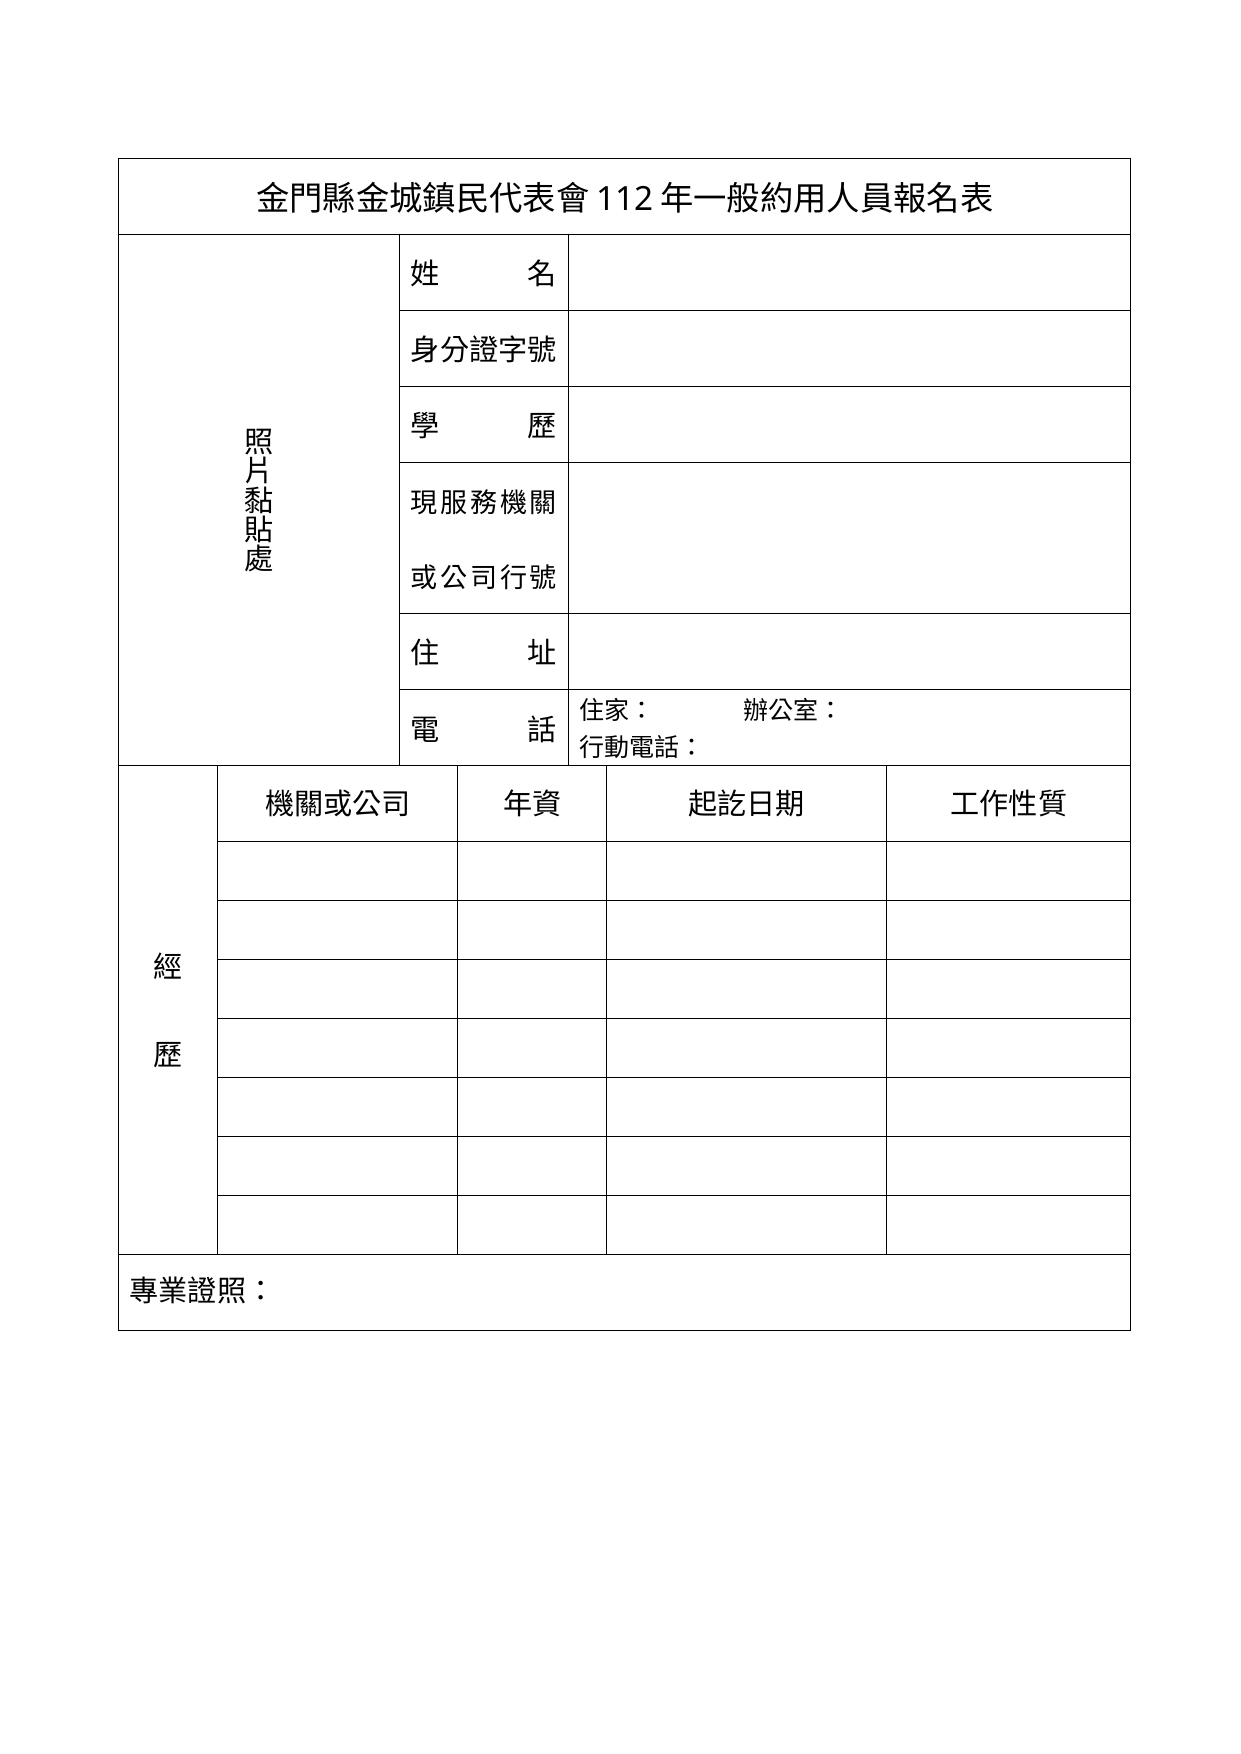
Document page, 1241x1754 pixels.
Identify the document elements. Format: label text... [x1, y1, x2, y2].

table_cell 年資 [458, 766, 606, 841]
table_cell [887, 901, 1130, 959]
table_cell 身分證字號 [400, 311, 568, 386]
table_header 金門縣金城鎮民代表會112年一般約用人員報名表 [119, 159, 1130, 233]
table_cell [569, 614, 1130, 689]
table_cell [887, 960, 1130, 1018]
table_cell [569, 387, 1130, 462]
table_cell [607, 1137, 886, 1195]
table_cell 起訖日期 [607, 766, 886, 841]
table_cell [218, 960, 457, 1018]
table_cell [607, 1019, 886, 1077]
table_cell [218, 842, 457, 900]
table_cell 現服務機關 或公司行號 [400, 463, 568, 613]
table_cell [607, 1196, 886, 1254]
table_cell 住址 [400, 614, 568, 689]
table_cell [218, 1019, 457, 1077]
table_cell [569, 235, 1130, 309]
table_cell [458, 1196, 606, 1254]
table_cell 電話 [400, 690, 568, 765]
table_cell [607, 960, 886, 1018]
table_cell [458, 1019, 606, 1077]
table_cell [218, 901, 457, 959]
table_cell [607, 1078, 886, 1136]
table_cell [887, 1019, 1130, 1077]
table_cell [218, 1196, 457, 1254]
table_cell [569, 311, 1130, 386]
table_cell 姓名 [400, 235, 568, 309]
table_cell [458, 901, 606, 959]
table_cell [887, 1196, 1130, 1254]
table_cell [458, 1137, 606, 1195]
table_cell [887, 1137, 1130, 1195]
table_cell [218, 1137, 457, 1195]
table_cell 照片黏貼處 [119, 235, 399, 765]
table_cell [458, 842, 606, 900]
table_cell 學歷 [400, 387, 568, 462]
table_cell [458, 960, 606, 1018]
table_cell 工作性質 [887, 766, 1130, 841]
table_cell [887, 1078, 1130, 1136]
table_cell [569, 463, 1130, 613]
table_cell [887, 842, 1130, 900]
table_cell [607, 901, 886, 959]
table_cell 經 歷 [119, 766, 217, 1254]
table_cell [218, 1078, 457, 1136]
table_cell [458, 1078, 606, 1136]
table_cell [607, 842, 886, 900]
table_cell 住家： 辦公室： 行動電話： [569, 690, 1130, 765]
table_cell 專業證照： [119, 1255, 1130, 1330]
table_cell 機關或公司 [218, 766, 457, 841]
